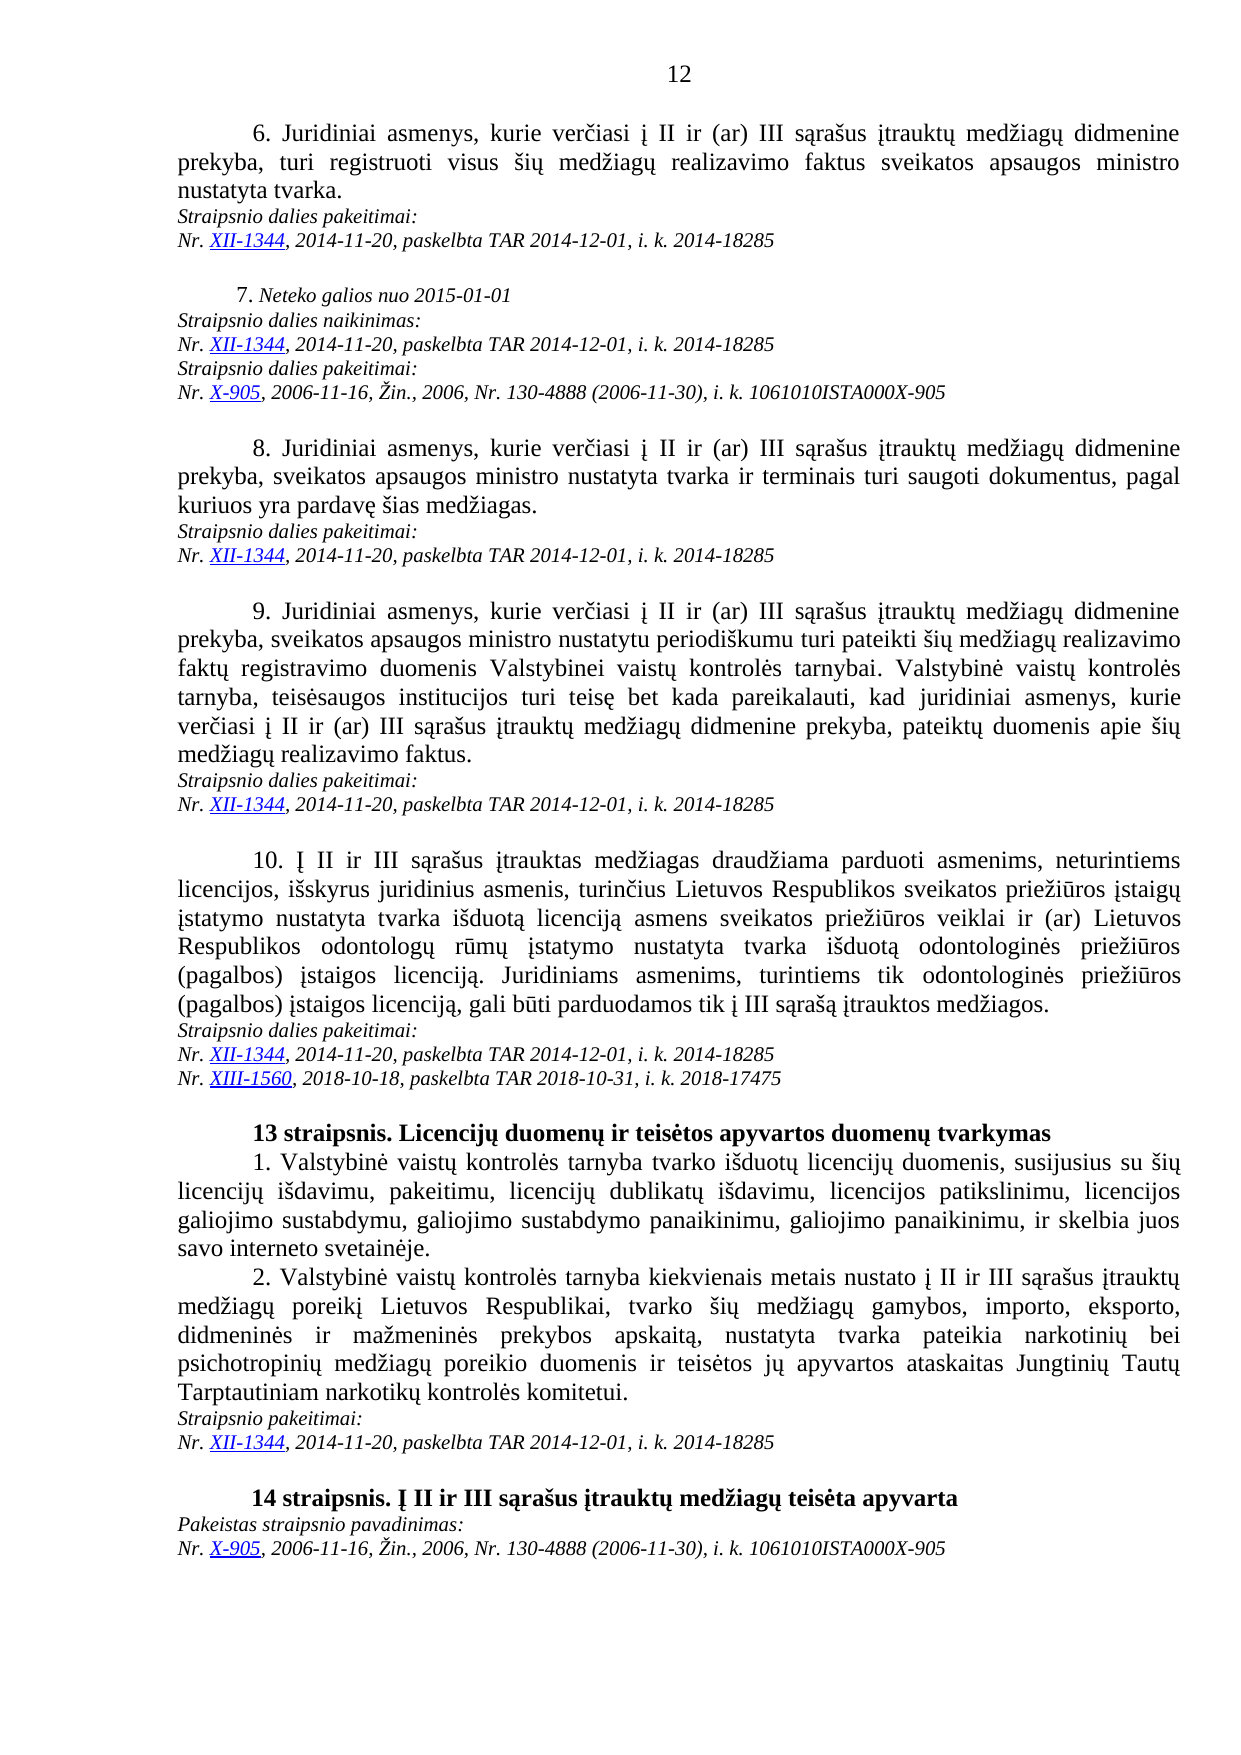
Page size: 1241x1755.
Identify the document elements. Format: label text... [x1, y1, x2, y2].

text Straipsnio dalies pakeitimai: [177, 356, 1181, 380]
text Pakeistas straipsnio pavadinimas: [177, 1512, 1181, 1536]
text Nr. X-905, 2006-11-16, Žin., 2006, Nr. 130-4888 (2006-11-30), i. k. 1061010ISTA000X-905 [177, 1536, 1181, 1560]
text Nr. X-905, 2006-11-16, Žin., 2006, Nr. 130-4888 (2006-11-30), i. k. 1061010ISTA000X-905 [177, 380, 1181, 404]
text Nr. XII-1344, 2014-11-20, paskelbta TAR 2014-12-01, i. k. 2014-18285 [177, 792, 1181, 816]
text 2. Valstybinė vaistų kontrolės tarnyba kiekvienais metais nustato į II ir III sąrašus įtrauktų medžiagų poreikį Lietuvos Respublikai, tvarko šių medžiagų gamybos, importo, eksporto, didmeninės ir mažmeninės prekybos apskaitą, nustatyta tvarka pateikia narkotinių bei psichotropinių medžiagų poreikio duomenis ir teisėtos jų apyvartos ataskaitas Jungtinių Tautų Tarptautiniam narkotikų kontrolės komitetui. [177, 1262, 1181, 1406]
text 8. Juridiniai asmenys, kurie verčiasi į II ir (ar) III sąrašus įtrauktų medžiagų didmenine prekyba, sveikatos apsaugos ministro nustatyta tvarka ir terminais turi saugoti dokumentus, pagal kuriuos yra pardavę šias medžiagas. [177, 433, 1181, 519]
text Nr. XII-1344, 2014-11-20, paskelbta TAR 2014-12-01, i. k. 2014-18285 [177, 1430, 1181, 1454]
text Straipsnio dalies naikinimas: [177, 308, 1181, 332]
text 7. Neteko galios nuo 2015-01-01 [177, 281, 1181, 308]
text 6. Juridiniai asmenys, kurie verčiasi į II ir (ar) III sąrašus įtrauktų medžiagų didmenine prekyba, turi registruoti visus šių medžiagų realizavimo faktus sveikatos apsaugos ministro nustatyta tvarka. [177, 118, 1181, 204]
text Straipsnio dalies pakeitimai: [177, 1018, 1181, 1042]
text 13 straipsnis. Licencijų duomenų ir teisėtos apyvartos duomenų tvarkymas [177, 1118, 1181, 1147]
text Nr. XII-1344, 2014-11-20, paskelbta TAR 2014-12-01, i. k. 2014-18285 [177, 332, 1181, 356]
text Straipsnio dalies pakeitimai: [177, 204, 1181, 228]
text 10. Į II ir III sąrašus įtrauktas medžiagas draudžiama parduoti asmenims, neturintiems licencijos, išskyrus juridinius asmenis, turinčius Lietuvos Respublikos sveikatos priežiūros įstaigų įstatymo nustatyta tvarka išduotą licenciją asmens sveikatos priežiūros veiklai ir (ar) Lietuvos Respublikos odontologų rūmų įstatymo nustatyta tvarka išduotą odontologinės priežiūros (pagalbos) įstaigos licenciją. Juridiniams asmenims, turintiems tik odontologinės priežiūros (pagalbos) įstaigos licenciją, gali būti parduodamos tik į III sąrašą įtrauktos medžiagos. [177, 845, 1181, 1018]
text Nr. XIII-1560, 2018-10-18, paskelbta TAR 2018-10-31, i. k. 2018-17475 [177, 1066, 1181, 1090]
text Straipsnio dalies pakeitimai: [177, 768, 1181, 792]
text 9. Juridiniai asmenys, kurie verčiasi į II ir (ar) III sąrašus įtrauktų medžiagų didmenine prekyba, sveikatos apsaugos ministro nustatytu periodiškumu turi pateikti šių medžiagų realizavimo faktų registravimo duomenis Valstybinei vaistų kontrolės tarnybai. Valstybinė vaistų kontrolės tarnyba, teisėsaugos institucijos turi teisę bet kada pareikalauti, kad juridiniai asmenys, kurie verčiasi į II ir (ar) III sąrašus įtrauktų medžiagų didmenine prekyba, pateiktų duomenis apie šių medžiagų realizavimo faktus. [177, 596, 1181, 768]
text Straipsnio dalies pakeitimai: [177, 519, 1181, 543]
text Nr. XII-1344, 2014-11-20, paskelbta TAR 2014-12-01, i. k. 2014-18285 [177, 1042, 1181, 1066]
text Straipsnio pakeitimai: [177, 1406, 1181, 1430]
text Nr. XII-1344, 2014-11-20, paskelbta TAR 2014-12-01, i. k. 2014-18285 [177, 228, 1181, 252]
text Nr. XII-1344, 2014-11-20, paskelbta TAR 2014-12-01, i. k. 2014-18285 [177, 543, 1181, 567]
text 14 straipsnis. Į II ir III sąrašus įtrauktų medžiagų teisėta apyvarta [251, 1483, 1181, 1512]
text 1. Valstybinė vaistų kontrolės tarnyba tvarko išduotų licencijų duomenis, susijusius su šių licencijų išdavimu, pakeitimu, licencijų dublikatų išdavimu, licencijos patikslinimu, licencijos galiojimo sustabdymu, galiojimo sustabdymo panaikinimu, galiojimo panaikinimu, ir skelbia juos savo interneto svetainėje. [177, 1147, 1181, 1262]
